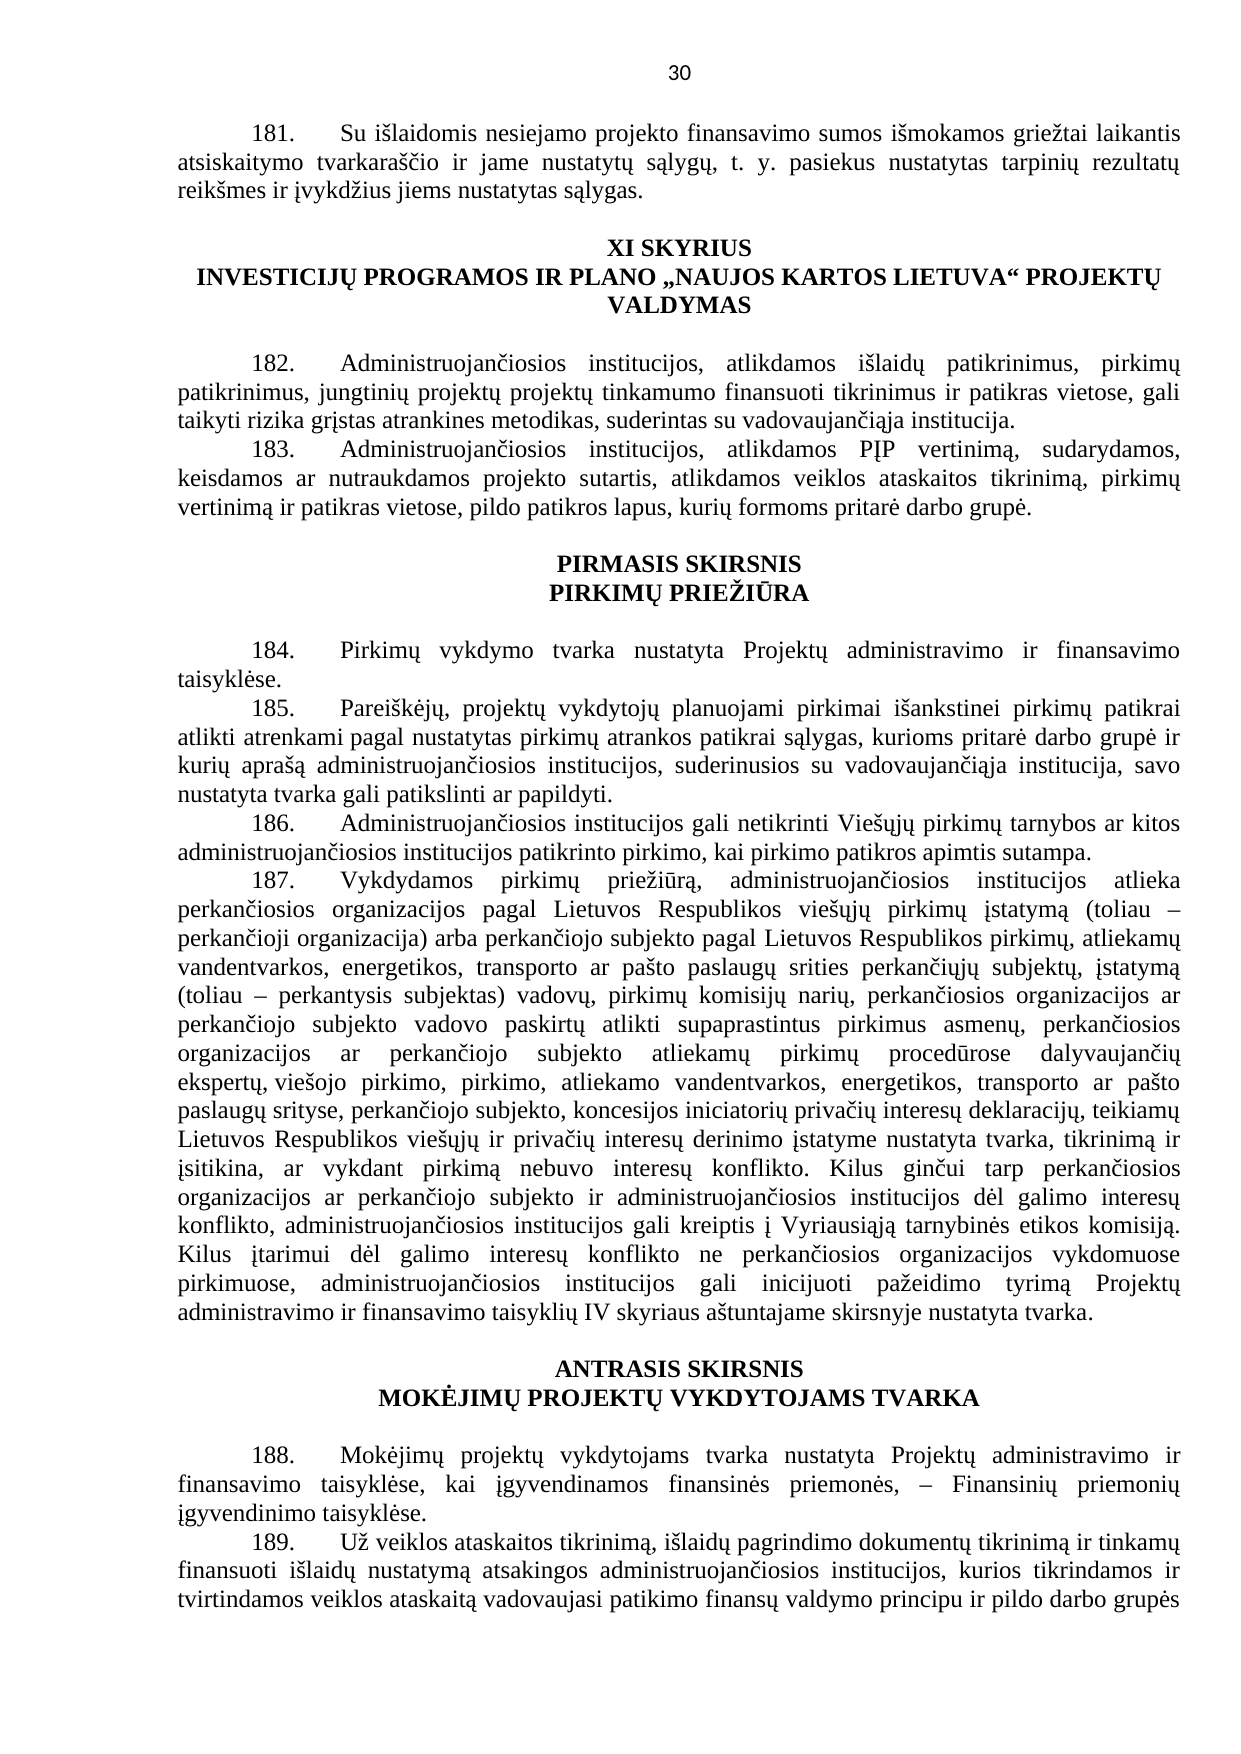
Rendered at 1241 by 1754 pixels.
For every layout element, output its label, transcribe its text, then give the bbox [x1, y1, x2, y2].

subtitle Antrasis skirsnis [177, 1354, 1181, 1383]
text 189. Už veiklos ataskaitos tikrinimą, išlaidų pagrindimo dokumentų tikrinimą ir tinkamų finansuoti išlaidų nustatymą atsakingos administruojančiosios institucijos, kurios tikrindamos ir tvirtindamos veiklos ataskaitą vadovaujasi patikimo finansų valdymo principu ir pildo darbo grupės [177, 1527, 1181, 1613]
text 186. Administruojančiosios institucijos gali netikrinti Viešųjų pirkimų tarnybos ar kitos administruojančiosios institucijos patikrinto pirkimo, kai pirkimo patikros apimtis sutampa. [177, 808, 1181, 866]
subtitle MOKĖJIMŲ PROJEKTŲ VYKDYTOJAMS TVARKA [177, 1383, 1181, 1412]
text 182. Administruojančiosios institucijos, atlikdamos išlaidų patikrinimus, pirkimų patikrinimus, jungtinių projektų projektų tinkamumo finansuoti tikrinimus ir patikras vietose, gali taikyti rizika grįstas atrankines metodikas, suderintas su vadovaujančiąja institucija. [177, 348, 1181, 434]
text 188. Mokėjimų projektų vykdytojams tvarka nustatyta Projektų administravimo ir finansavimo taisyklėse, kai įgyvendinamos finansinės priemonės, – Finansinių priemonių įgyvendinimo taisyklėse. [177, 1441, 1181, 1527]
text 185. Pareiškėjų, projektų vykdytojų planuojami pirkimai išankstinei pirkimų patikrai atlikti atrenkami pagal nustatytas pirkimų atrankos patikrai sąlygas, kurioms pritarė darbo grupė ir kurių aprašą administruojančiosios institucijos, suderinusios su vadovaujančiąja institucija, savo nustatyta tvarka gali patikslinti ar papildyti. [177, 693, 1181, 808]
text 184. Pirkimų vykdymo tvarka nustatyta Projektų administravimo ir finansavimo taisyklėse. [177, 636, 1181, 693]
text 181. Su išlaidomis nesiejamo projekto finansavimo sumos išmokamos griežtai laikantis atsiskaitymo tvarkaraščio ir jame nustatytų sąlygų, t. y. pasiekus nustatytas tarpinių rezultatų reikšmes ir įvykdžius jiems nustatytas sąlygas. [177, 118, 1181, 204]
text 183. Administruojančiosios institucijos, atlikdamos PĮP vertinimą, sudarydamos, keisdamos ar nutraukdamos projekto sutartis, atlikdamos veiklos ataskaitos tikrinimą, pirkimų vertinimą ir patikras vietose, pildo patikros lapus, kurių formoms pritarė darbo grupė. [177, 434, 1181, 521]
text 187. Vykdydamos pirkimų priežiūrą, administruojančiosios institucijos atlieka perkančiosios organizacijos pagal Lietuvos Respublikos viešųjų pirkimų įstatymą (toliau – perkančioji organizacija) arba perkančiojo subjekto pagal Lietuvos Respublikos pirkimų, atliekamų vandentvarkos, energetikos, transporto ar pašto paslaugų srities perkančiųjų subjektų, įstatymą (toliau – perkantysis subjektas) vadovų, pirkimų komisijų narių, perkančiosios organizacijos ar perkančiojo subjekto vadovo paskirtų atlikti supaprastintus pirkimus asmenų, perkančiosios organizacijos ar perkančiojo subjekto atliekamų pirkimų procedūrose dalyvaujančių ekspertų, viešojo pirkimo, pirkimo, atliekamo vandentvarkos, energetikos, transporto ar pašto paslaugų srityse, perkančiojo subjekto, koncesijos iniciatorių privačių interesų deklaracijų, teikiamų Lietuvos Respublikos viešųjų ir privačių interesų derinimo įstatyme nustatyta tvarka, tikrinimą ir įsitikina, ar vykdant pirkimą nebuvo interesų konflikto. Kilus ginčui tarp perkančiosios organizacijos ar perkančiojo subjekto ir administruojančiosios institucijos dėl galimo interesų konflikto, administruojančiosios institucijos gali kreiptis į Vyriausiąją tarnybinės etikos komisiją. Kilus įtarimui dėl galimo interesų konflikto ne perkančiosios organizacijos vykdomuose pirkimuose, administruojančiosios institucijos gali inicijuoti pažeidimo tyrimą Projektų administravimo ir finansavimo taisyklių IV skyriaus aštuntajame skirsnyje nustatyta tvarka. [177, 866, 1181, 1326]
subtitle PIRKIMŲ PRIEŽIŪRA [177, 578, 1181, 607]
subtitle Pirmasis skirsnis [177, 549, 1181, 578]
text XI SKYRIUS [177, 233, 1181, 262]
subtitle INVESTICIJŲ PROGRAMOS IR PLANO „NAUJOS KARTOS LIETUVA“ PROJEKTŲ VALDYMAS [177, 262, 1181, 319]
